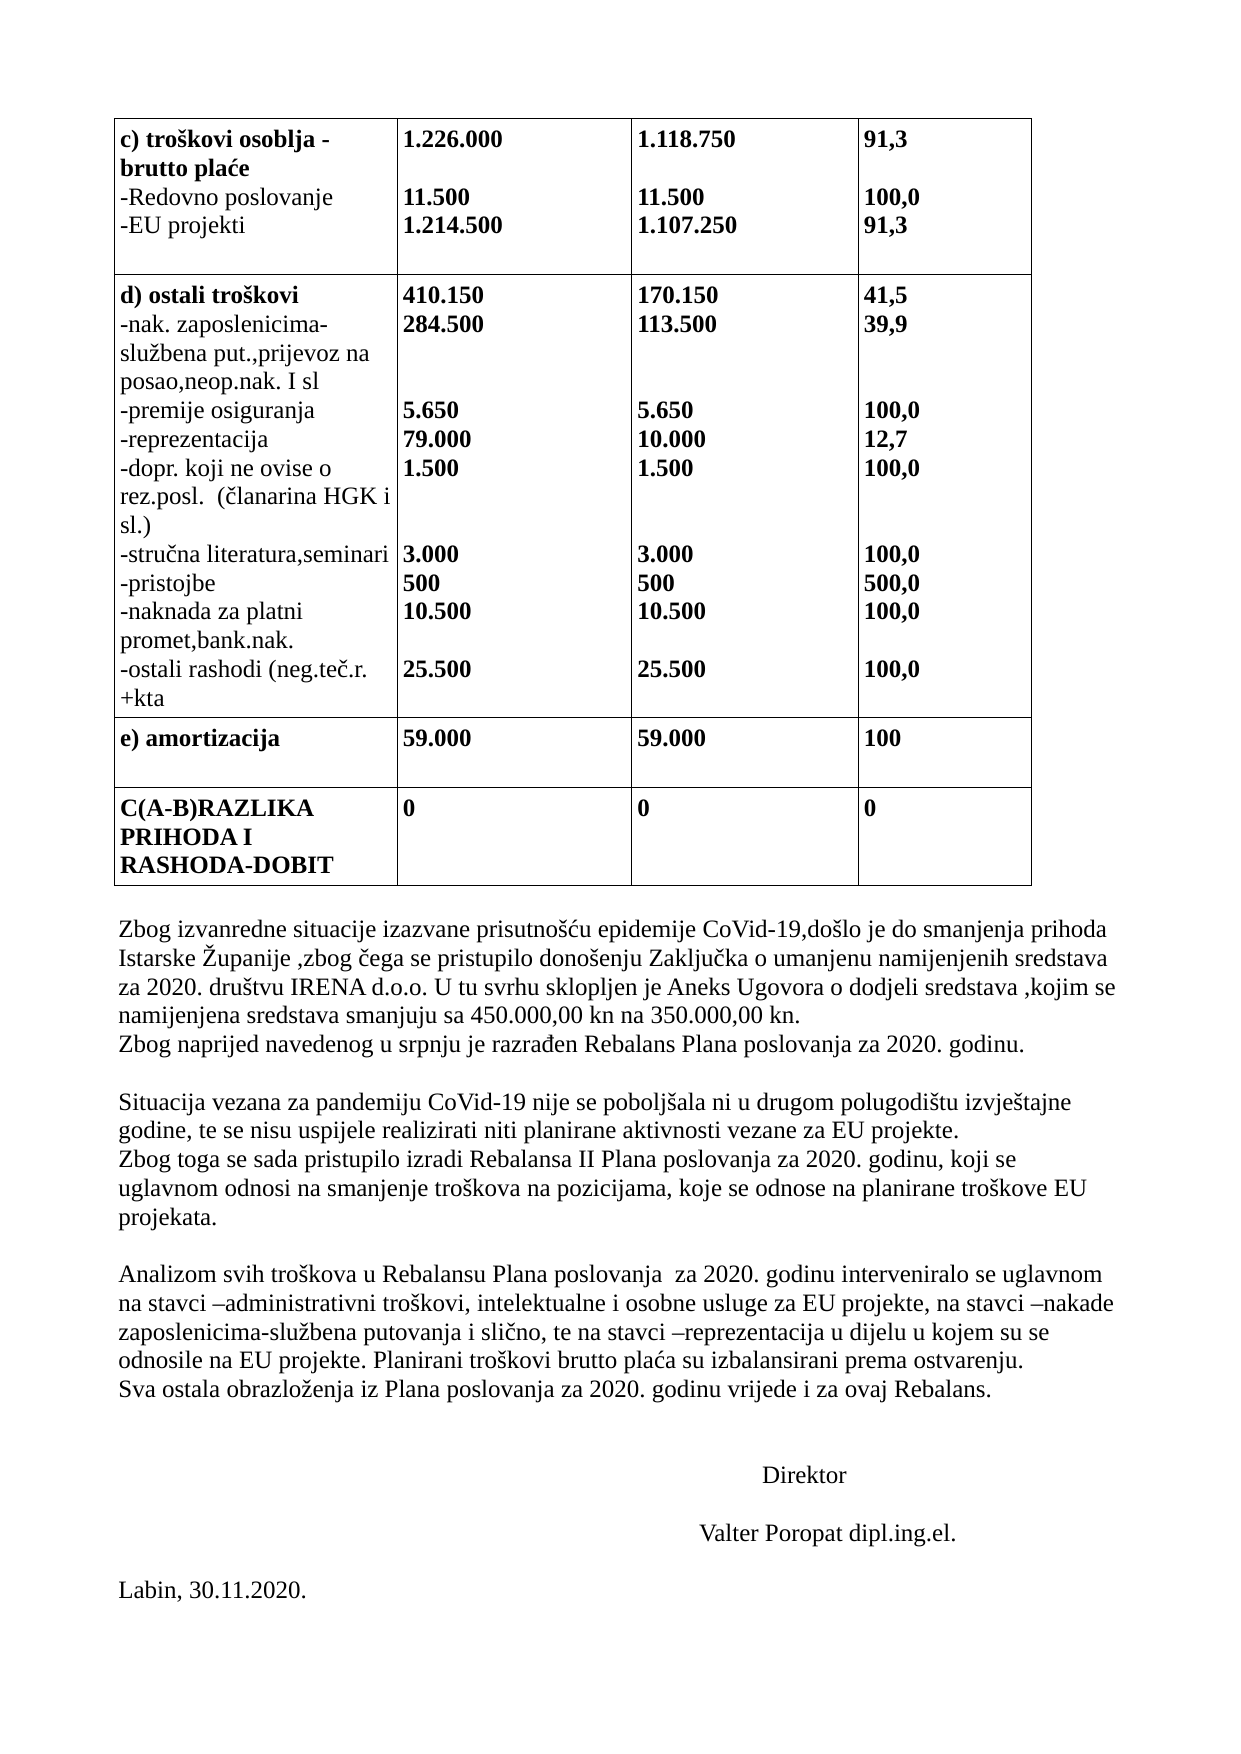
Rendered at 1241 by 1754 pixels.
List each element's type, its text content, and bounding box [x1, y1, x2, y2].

text Sva ostala obrazloženja iz Plana poslovanja za 2020. godinu vrijede i za ovaj Rebalans. [118, 1374, 1122, 1403]
table_cell 91,3 100,0 91,3 [859, 119, 1031, 274]
text Direktor [118, 1460, 1122, 1489]
text Zbog toga se sada pristupilo izradi Rebalansa II Plana poslovanja za 2020. godinu, koji se uglavnom odnosi na smanjenje troškova na pozicijama, koje se odnose na planirane troškove EU projekata. [118, 1144, 1122, 1230]
table_cell 59.000 [632, 718, 858, 787]
table_cell 0 [632, 788, 858, 885]
text Analizom svih troškova u Rebalansu Plana poslovanja za 2020. godinu interveniralo se uglavnom na stavci –administrativni troškovi, intelektualne i osobne usluge za EU projekte, na stavci –nakade zaposlenicima-službena putovanja i slično, te na stavci –reprezentacija u dijelu u kojem su se odnosile na EU projekte. Planirani troškovi brutto plaća su izbalansirani prema ostvarenju. [118, 1259, 1122, 1374]
table_cell 100 [859, 718, 1031, 787]
text Situacija vezana za pandemiju CoVid-19 nije se poboljšala ni u drugom polugodištu izvještajne godine, te se nisu uspijele realizirati niti planirane aktivnosti vezane za EU projekte. [118, 1087, 1122, 1144]
table_cell 41,5 39,9 100,0 12,7 100,0 100,0 500,0 100,0 100,0 [859, 275, 1031, 717]
text Valter Poropat dipl.ing.el. [118, 1518, 1122, 1547]
table_cell 0 [398, 788, 631, 885]
table_cell C(A-B)RAZLIKA PRIHODA I RASHODA-DOBIT [115, 788, 397, 885]
table_cell 0 [859, 788, 1031, 885]
table_cell d) ostali troškovi -nak. zaposlenicima-službena put.,prijevoz na posao,neop.nak. I sl -premije osiguranja -reprezentacija -dopr. koji ne ovise o rez.posl. (članarina HGK i sl.) -stručna literatura,seminari -pristojbe -naknada za platni promet,bank.nak. -ostali rashodi (neg.teč.r.+kta [115, 275, 397, 717]
text Zbog izvanredne situacije izazvane prisutnošću epidemije CoVid-19,došlo je do smanjenja prihoda Istarske Županije ,zbog čega se pristupilo donošenju Zaključka o umanjenu namijenjenih sredstava za 2020. društvu IRENA d.o.o. U tu svrhu sklopljen je Aneks Ugovora o dodjeli sredstava ,kojim se namijenjena sredstava smanjuju sa 450.000,00 kn na 350.000,00 kn. [118, 914, 1122, 1029]
table_cell 59.000 [398, 718, 631, 787]
text Zbog naprijed navedenog u srpnju je razrađen Rebalans Plana poslovanja za 2020. godinu. [118, 1029, 1122, 1058]
table_cell 1.118.750 11.500 1.107.250 [632, 119, 858, 274]
table_cell 170.150 113.500 5.650 10.000 1.500 3.000 500 10.500 25.500 [632, 275, 858, 717]
text Labin, 30.11.2020. [118, 1575, 1122, 1604]
table_cell 1.226.000 11.500 1.214.500 [398, 119, 631, 274]
table_cell e) amortizacija [115, 718, 397, 787]
table_cell c) troškovi osoblja -brutto plaće -Redovno poslovanje -EU projekti [115, 119, 397, 274]
table_cell 410.150 284.500 5.650 79.000 1.500 3.000 500 10.500 25.500 [398, 275, 631, 717]
